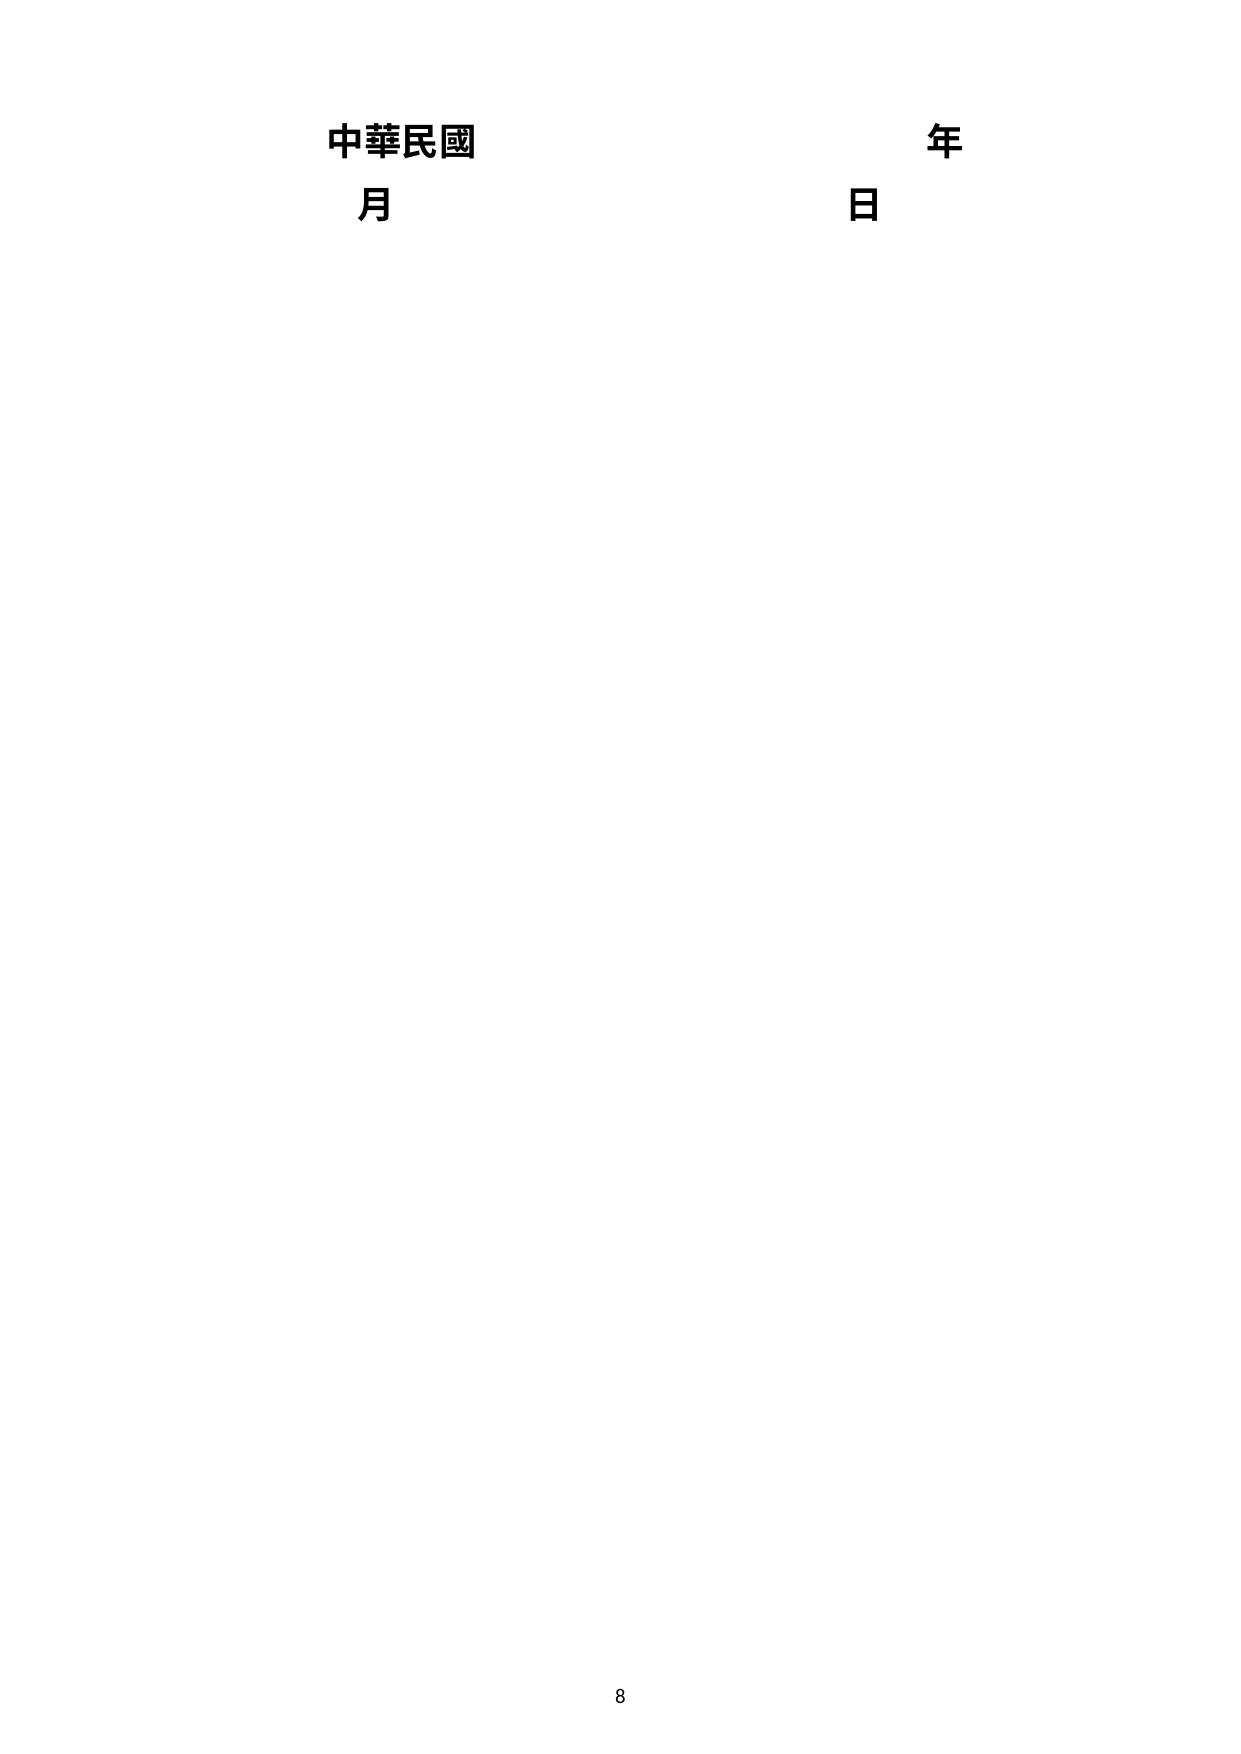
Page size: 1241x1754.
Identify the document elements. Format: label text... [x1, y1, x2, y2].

text 中華民國 年 月 日 [118, 98, 1122, 223]
